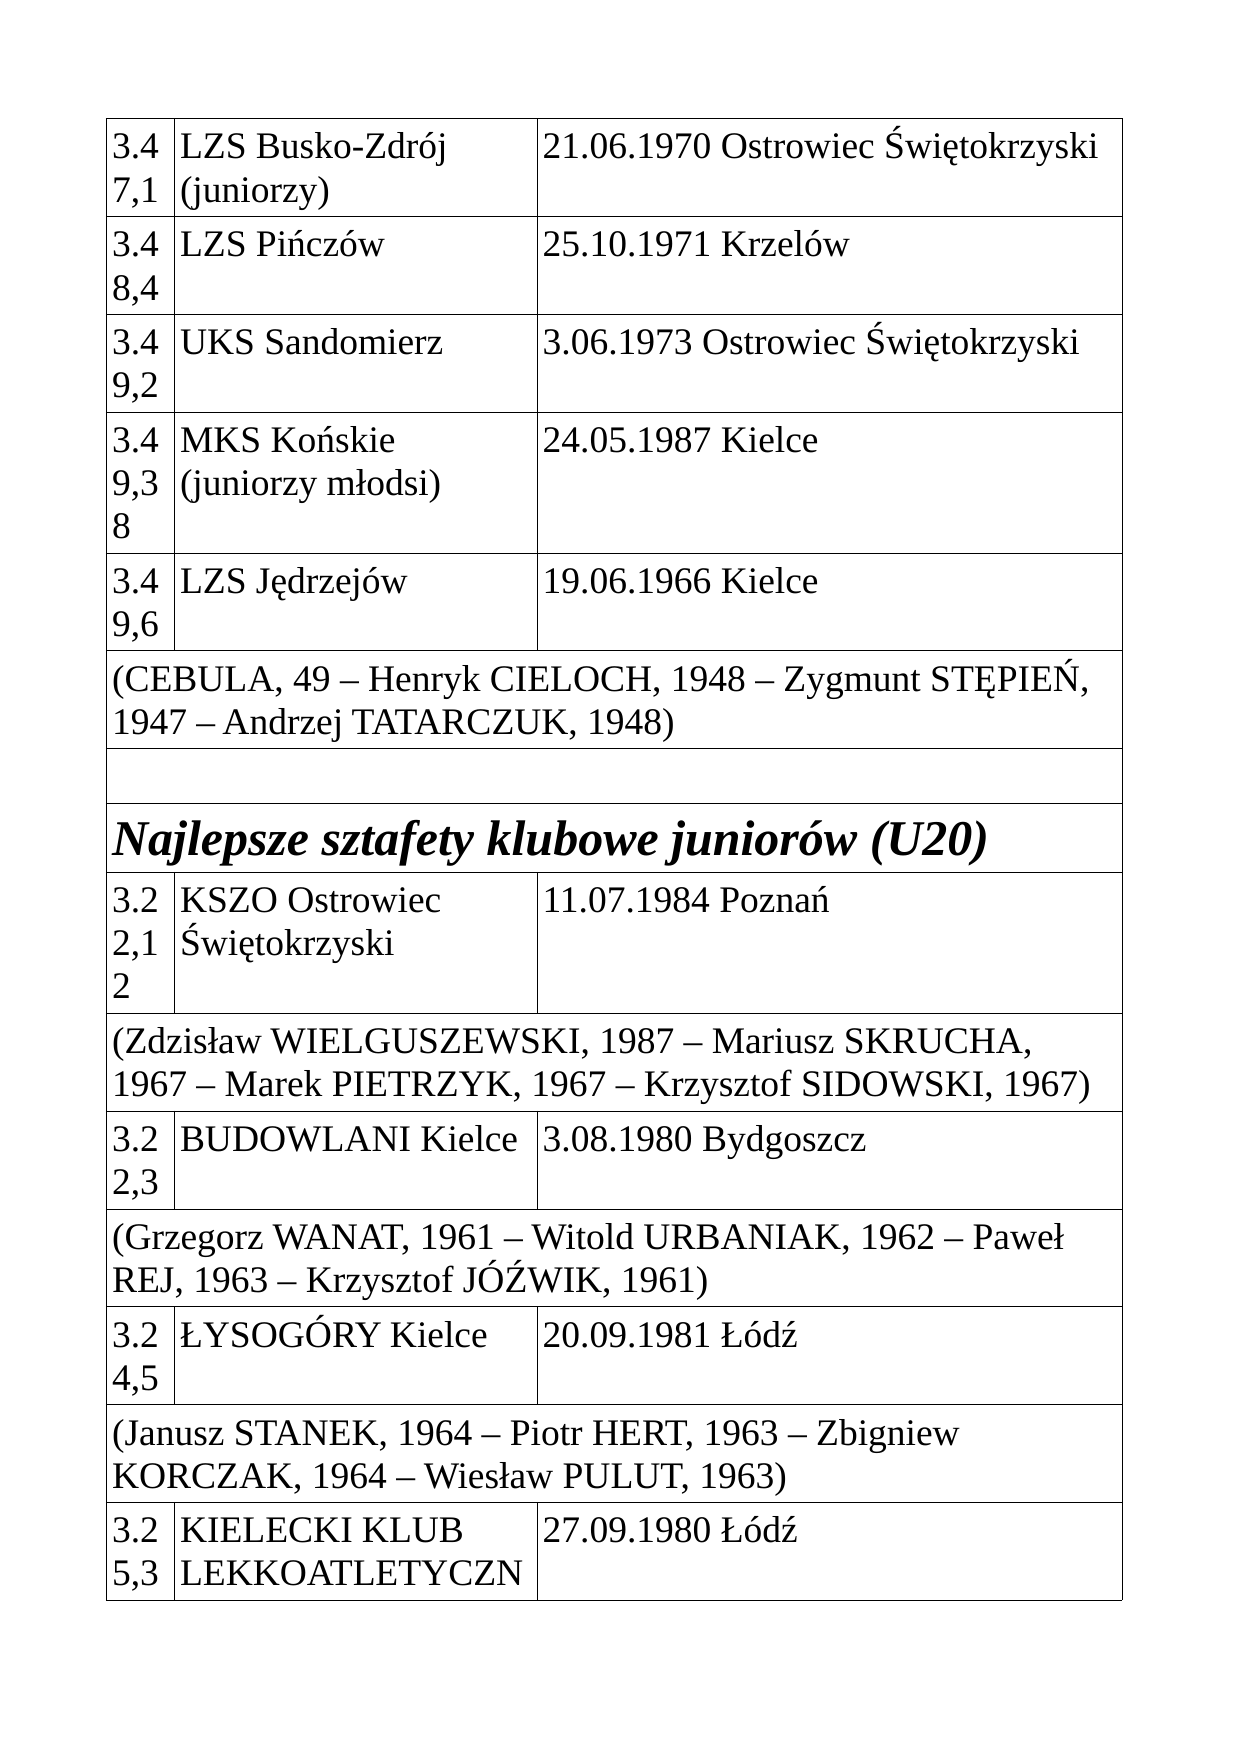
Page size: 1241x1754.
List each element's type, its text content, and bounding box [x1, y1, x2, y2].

table_cell 3.08.1980 Bydgoszcz [538, 1112, 1122, 1208]
table_cell KSZO Ostrowiec Świętokrzyski [175, 873, 537, 1013]
table_cell BUDOWLANI Kielce [175, 1112, 537, 1208]
table_cell 3.24,5 [107, 1307, 174, 1404]
table_cell ŁYSOGÓRY Kielce [175, 1307, 537, 1404]
table_cell 19.06.1966 Kielce [538, 554, 1122, 650]
table_cell (Grzegorz WANAT, 1961 – Witold URBANIAK, 1962 – Paweł REJ, 1963 – Krzysztof JÓŹWIK, 1961) [107, 1210, 1122, 1306]
table_cell 3.47,1 [107, 119, 174, 216]
table_cell Najlepsze sztafety klubowe juniorów (U20) [107, 804, 1122, 872]
table_cell MKS Końskie (juniorzy młodsi) [175, 413, 537, 552]
table_cell 24.05.1987 Kielce [538, 413, 1122, 552]
table_cell LZS Busko-Zdrój (juniorzy) [175, 119, 537, 216]
table_cell 20.09.1981 Łódź [538, 1307, 1122, 1404]
table_cell 25.10.1971 Krzelów [538, 217, 1122, 314]
table_cell 3.22,12 [107, 873, 174, 1013]
table_cell UKS Sandomierz [175, 315, 537, 412]
table_cell 3.49,6 [107, 554, 174, 650]
table_cell 3.48,4 [107, 217, 174, 314]
table_cell (Janusz STANEK, 1964 – Piotr HERT, 1963 – Zbigniew KORCZAK, 1964 – Wiesław PULUT, 1963) [107, 1405, 1122, 1502]
table_cell 3.49,38 [107, 413, 174, 552]
table_cell (Zdzisław WIELGUSZEWSKI, 1987 – Mariusz SKRUCHA, 1967 – Marek PIETRZYK, 1967 – Krzysztof SIDOWSKI, 1967) [107, 1014, 1122, 1111]
table_cell 11.07.1984 Poznań [538, 873, 1122, 1013]
table_cell 3.06.1973 Ostrowiec Świętokrzyski [538, 315, 1122, 412]
table_cell KIELECKI KLUB LEKKOATLETYCZN [175, 1503, 537, 1600]
table_cell (CEBULA, 49 – Henryk CIELOCH, 1948 – Zygmunt STĘPIEŃ, 1947 – Andrzej TATARCZUK, 1948) [107, 651, 1122, 748]
table_cell 3.22,3 [107, 1112, 174, 1208]
table_cell LZS Jędrzejów [175, 554, 537, 650]
table_cell 3.49,2 [107, 315, 174, 412]
table_cell [107, 749, 1122, 803]
table_cell 21.06.1970 Ostrowiec Świętokrzyski [538, 119, 1122, 216]
table_cell 27.09.1980 Łódź [538, 1503, 1122, 1600]
table_cell LZS Pińczów [175, 217, 537, 314]
table_cell 3.25,3 [107, 1503, 174, 1600]
